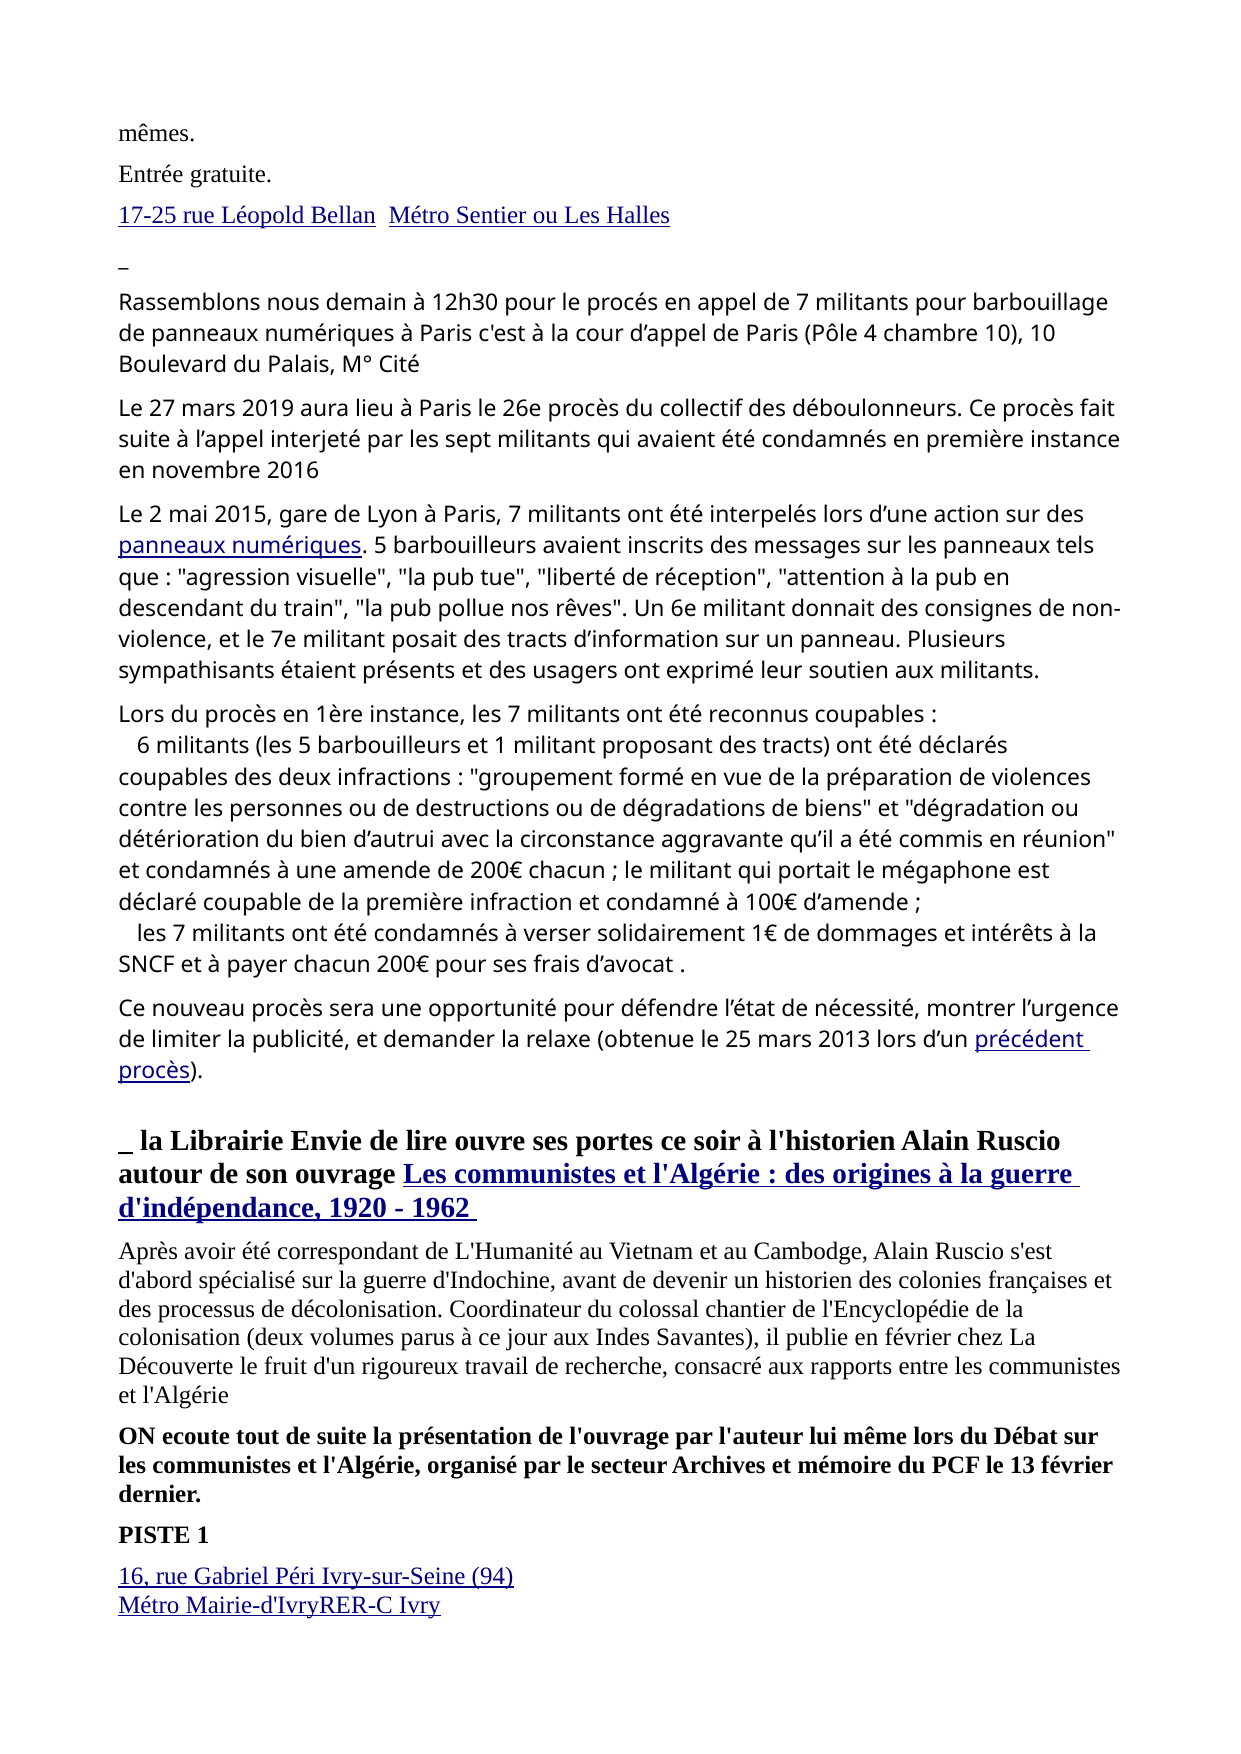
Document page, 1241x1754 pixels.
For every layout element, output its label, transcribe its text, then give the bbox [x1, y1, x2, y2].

table_header mêmes. Entrée gratuite. 17-25 rue Léopold Bellan Métro Sentier ou Les Halles _ Rassemblons nous demain à 12h30 pour le procés en appel de 7 militants pour barbouillage de panneaux numériques à Paris c'est à la cour d’appel de Paris (Pôle 4 chambre 10), 10 Boulevard du Palais, M° Cité Le 27 mars 2019 aura lieu à Paris le 26e procès du collectif des déboulonneurs. Ce procès fait suite à l’appel interjeté par les sept militants qui avaient été condamnés en première instance en novembre 2016 Le 2 mai 2015, gare de Lyon à Paris, 7 militants ont été interpelés lors d’une action sur des panneaux numériques. 5 barbouilleurs avaient inscrits des messages sur les panneaux tels que : "agression visuelle", "la pub tue", "liberté de réception", "attention à la pub en descendant du train", "la pub pollue nos rêves". Un 6e militant donnait des consignes de non-violence, et le 7e militant posait des tracts d’information sur un panneau. Plusieurs sympathisants étaient présents et des usagers ont exprimé leur soutien aux militants. Lors du procès en 1ère instance, les 7 militants ont été reconnus coupables : 6 militants (les 5 barbouilleurs et 1 militant proposant des tracts) ont été déclarés coupables des deux infractions : "groupement formé en vue de la préparation de violences contre les personnes ou de destructions ou de dégradations de biens" et "dégradation ou détérioration du bien d’autrui avec la circonstance aggravante qu’il a été commis en réunion" et condamnés à une amende de 200€ chacun ; le militant qui portait le mégaphone est déclaré coupable de la première infraction et condamné à 100€ d’amende ; les 7 militants ont été condamnés à verser solidairement 1€ de dommages et intérêts à la SNCF et à payer chacun 200€ pour ses frais d’avocat . Ce nouveau procès sera une opportunité pour défendre l’état de nécessité, montrer l’urgence de limiter la publicité, et demander la relaxe (obtenue le 25 mars 2013 lors d’un précédent procès). _ la Librairie Envie de lire ouvre ses portes ce soir à l'historien Alain Ruscio autour de son ouvrage Les communistes et l'Algérie : des origines à la guerre d'indépendance, 1920 - 1962 Après avoir été correspondant de L'Humanité au Vietnam et au Cambodge, Alain Ruscio s'est d'abord spécialisé sur la guerre d'Indochine, avant de devenir un historien des colonies françaises et des processus de décolonisation. Coordinateur du colossal chantier de l'Encyclopédie de la colonisation (deux volumes parus à ce jour aux Indes Savantes), il publie en février chez La Découverte le fruit d'un rigoureux travail de recherche, consacré aux rapports entre les communistes et l'Algérie ON ecoute tout de suite la présentation de l'ouvrage par l'auteur lui même lors du Débat sur les communistes et l'Algérie, organisé par le secteur Archives et mémoire du PCF le 13 février dernier. PISTE 1 16, rue Gabriel Péri Ivry-sur-Seine (94) Métro Mairie-d'IvryRER-C Ivry [118, 118, 1122, 1631]
